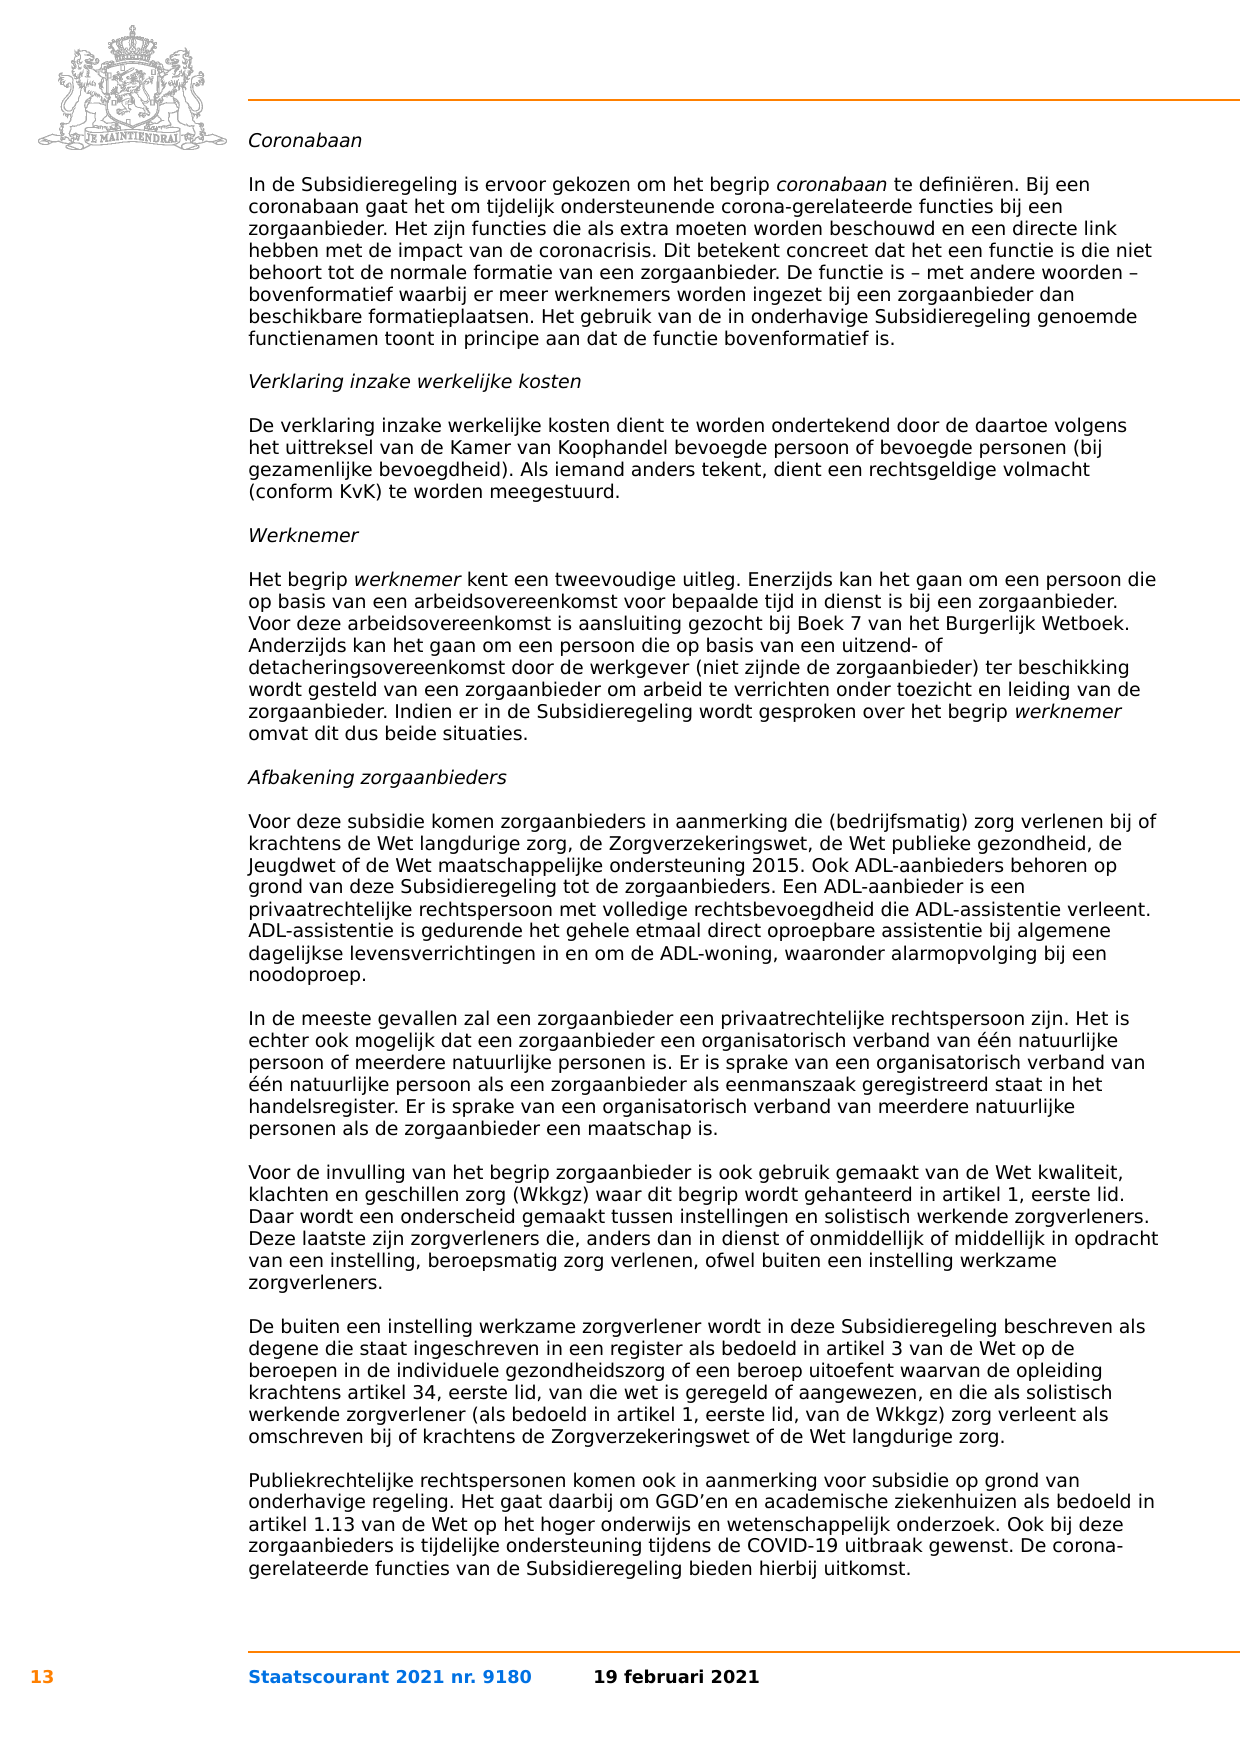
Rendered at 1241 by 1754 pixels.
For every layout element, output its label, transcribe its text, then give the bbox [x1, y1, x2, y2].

subtitle Werknemer [248, 525, 1163, 547]
subtitle Afbakening zorgaanbieders [248, 767, 1163, 789]
text In de Subsidieregeling is ervoor gekozen om het begrip coronabaan te definiëren. Bij een coronabaan gaat het om tijdelijk ondersteunende corona-gerelateerde functies bij een zorgaanbieder. Het zijn functies die als extra moeten worden beschouwd en een directe link hebben met de impact van de coronacrisis. Dit betekent concreet dat het een functie is die niet behoort tot de normale formatie van een zorgaanbieder. De functie is – met andere woorden – bovenformatief waarbij er meer werknemers worden ingezet bij een zorgaanbieder dan beschikbare formatieplaatsen. Het gebruik van de in onderhavige Subsidieregeling genoemde functienamen toont in principe aan dat de functie bovenformatief is. [248, 174, 1163, 349]
text Publiekrechtelijke rechtspersonen komen ook in aanmerking voor subsidie op grond van onderhavige regeling. Het gaat daarbij om GGD’en en academische ziekenhuizen als bedoeld in artikel 1.13 van de Wet op het hoger onderwijs en wetenschappelijk onderzoek. Ook bij deze zorgaanbieders is tijdelijke ondersteuning tijdens de COVID-19 uitbraak gewenst. De corona-gerelateerde functies van de Subsidieregeling bieden hierbij uitkomst. [248, 1469, 1163, 1579]
subtitle Verklaring inzake werkelijke kosten [248, 371, 1163, 393]
text In de meeste gevallen zal een zorgaanbieder een privaatrechtelijke rechtspersoon zijn. Het is echter ook mogelijk dat een zorgaanbieder een organisatorisch verband van één natuurlijke persoon of meerdere natuurlijke personen is. Er is sprake van een organisatorisch verband van één natuurlijke persoon als een zorgaanbieder als eenmanszaak geregistreerd staat in het handelsregister. Er is sprake van een organisatorisch verband van meerdere natuurlijke personen als de zorgaanbieder een maatschap is. [248, 1008, 1163, 1140]
text De buiten een instelling werkzame zorgverlener wordt in deze Subsidieregeling beschreven als degene die staat ingeschreven in een register als bedoeld in artikel 3 van de Wet op de beroepen in de individuele gezondheidszorg of een beroep uitoefent waarvan de opleiding krachtens artikel 34, eerste lid, van die wet is geregeld of aangewezen, en die als solistisch werkende zorgverlener (als bedoeld in artikel 1, eerste lid, van de Wkkgz) zorg verleent als omschreven bij of krachtens de Zorgverzekeringswet of de Wet langdurige zorg. [248, 1316, 1163, 1448]
picture [38, 25, 227, 150]
text Het begrip werknemer kent een tweevoudige uitleg. Enerzijds kan het gaan om een persoon die op basis van een arbeidsovereenkomst voor bepaalde tijd in dienst is bij een zorgaanbieder. Voor deze arbeidsovereenkomst is aansluiting gezocht bij Boek 7 van het Burgerlijk Wetboek. Anderzijds kan het gaan om een persoon die op basis van een uitzend- of detacheringsovereenkomst door de werkgever (niet zijnde de zorgaanbieder) ter beschikking wordt gesteld van een zorgaanbieder om arbeid te verrichten onder toezicht en leiding van de zorgaanbieder. Indien er in de Subsidieregeling wordt gesproken over het begrip werknemer omvat dit dus beide situaties. [248, 569, 1163, 745]
text Voor de invulling van het begrip zorgaanbieder is ook gebruik gemaakt van de Wet kwaliteit, klachten en geschillen zorg (Wkkgz) waar dit begrip wordt gehanteerd in artikel 1, eerste lid. Daar wordt een onderscheid gemaakt tussen instellingen en solistisch werkende zorgverleners. Deze laatste zijn zorgverleners die, anders dan in dienst of onmiddellijk of middellijk in opdracht van een instelling, beroepsmatig zorg verlenen, ofwel buiten een instelling werkzame zorgverleners. [248, 1162, 1163, 1294]
text De verklaring inzake werkelijke kosten dient te worden ondertekend door de daartoe volgens het uittreksel van de Kamer van Koophandel bevoegde persoon of bevoegde personen (bij gezamenlijke bevoegdheid). Als iemand anders tekent, dient een rechtsgeldige volmacht (conform KvK) te worden meegestuurd. [248, 415, 1163, 503]
subtitle Coronabaan [248, 130, 1163, 152]
text Voor deze subsidie komen zorgaanbieders in aanmerking die (bedrijfsmatig) zorg verlenen bij of krachtens de Wet langdurige zorg, de Zorgverzekeringswet, de Wet publieke gezondheid, de Jeugdwet of de Wet maatschappelijke ondersteuning 2015. Ook ADL-aanbieders behoren op grond van deze Subsidieregeling tot de zorgaanbieders. Een ADL-aanbieder is een privaatrechtelijke rechtspersoon met volledige rechtsbevoegdheid die ADL-assistentie verleent. ADL-assistentie is gedurende het gehele etmaal direct oproepbare assistentie bij algemene dagelijkse levensverrichtingen in en om de ADL-woning, waaronder alarmopvolging bij een noodoproep. [248, 811, 1163, 986]
